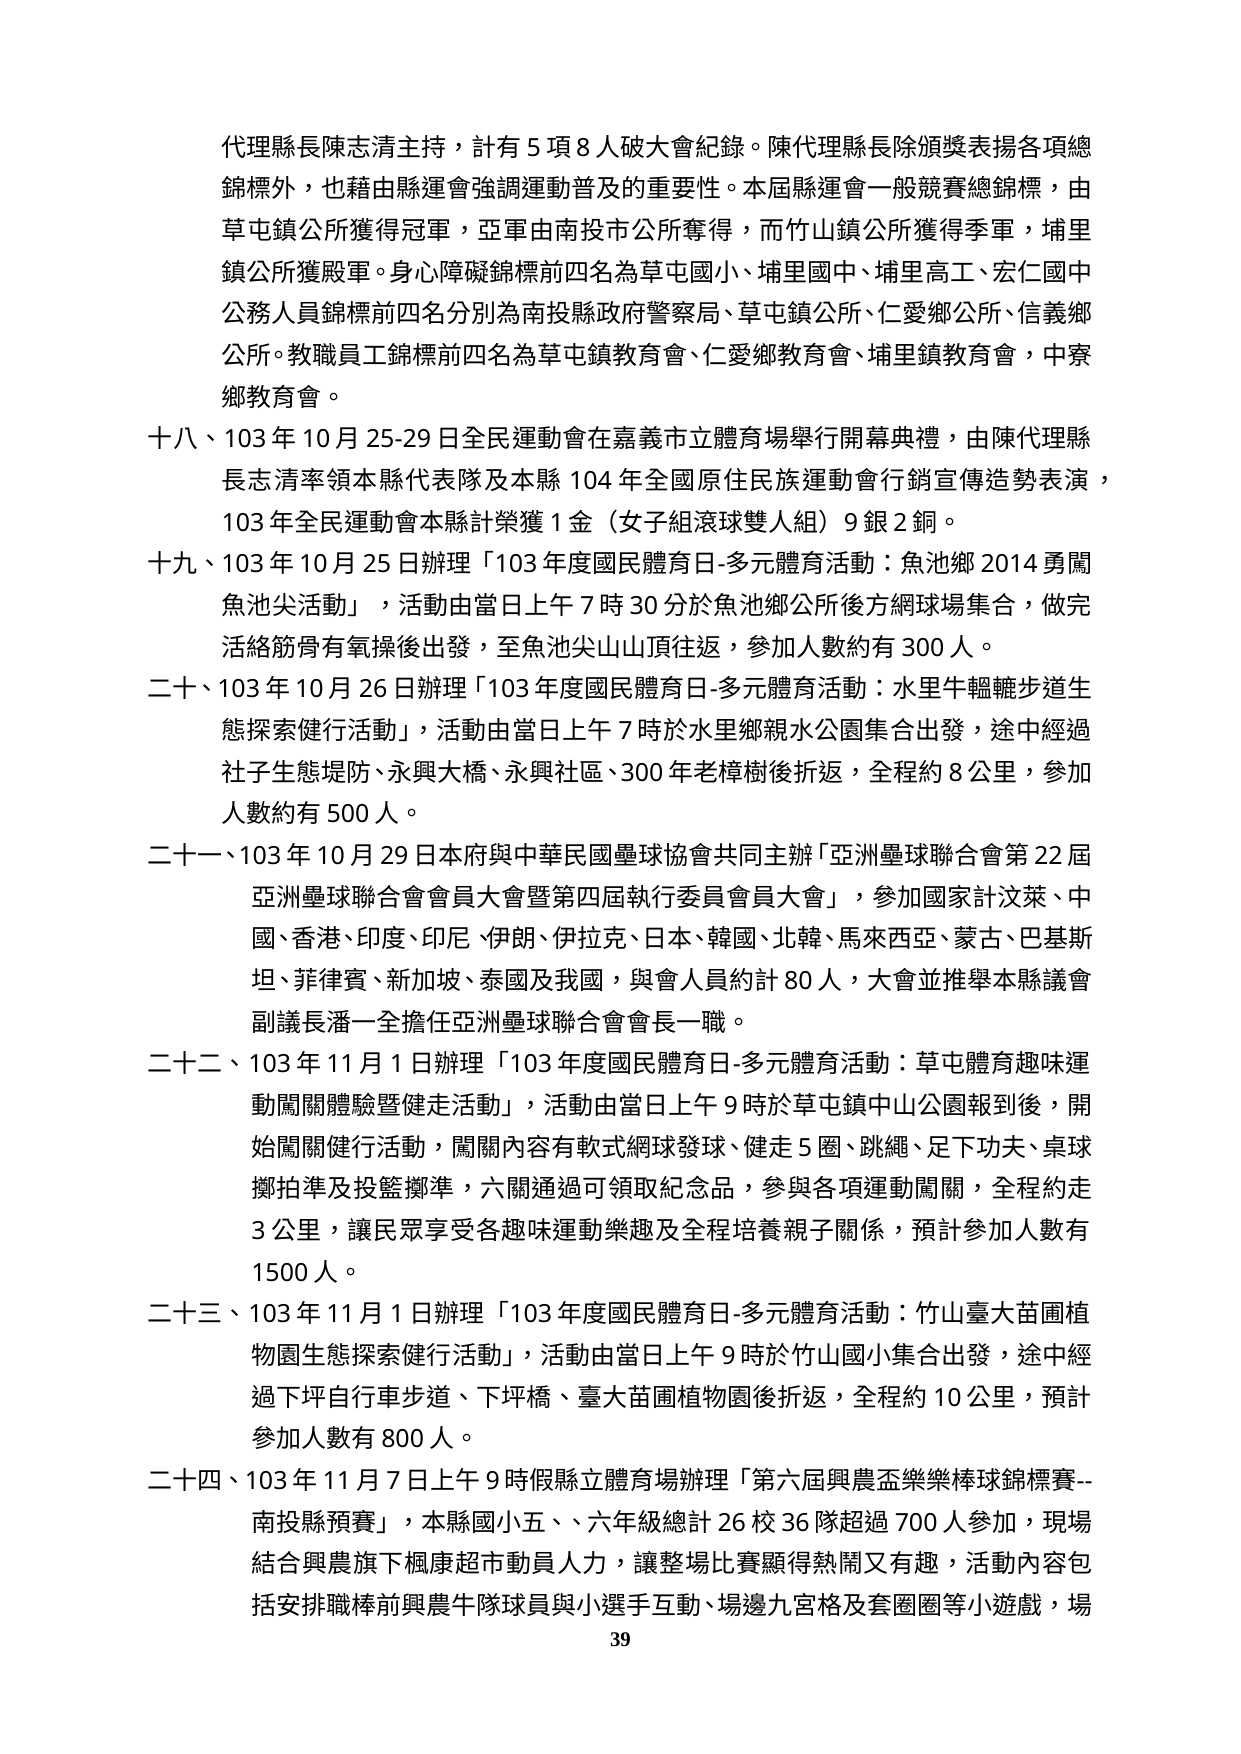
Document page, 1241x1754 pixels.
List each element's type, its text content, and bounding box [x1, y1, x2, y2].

text 十九、103年10月25日辦理「103年度國民體育日-多元體育活動：魚池鄉2014勇闖魚池尖活動」，活動由當日上午7時30分於魚池鄉公所後方網球場集合，做完活絡筋骨有氧操後出發，至魚池尖山山頂往返，參加人數約有300人。 [148, 539, 1092, 664]
text 二十四、103年11月7日上午9時假縣立體育場辦理「第六屆興農盃樂樂棒球錦標賽--南投縣預賽」，本縣國小五、、六年級總計26校36隊超過700人參加，現場結合興農旗下楓康超市動員人力，讓整場比賽顯得熱鬧又有趣，活動內容包括安排職棒前興農牛隊球員與小選手互動、場邊九宮格及套圈圈等小遊戲，場 [148, 1456, 1092, 1623]
text 二十一、103年10月29日本府與中華民國壘球協會共同主辦「亞洲壘球聯合會第22屆亞洲壘球聯合會會員大會暨第四屆執行委員會員大會」，參加國家計汶萊、中國、香港、印度、印尼、伊朗、伊拉克、日本、韓國、北韓、馬來西亞、蒙古、巴基斯坦、菲律賓、新加坡、泰國及我國，與會人員約計80人，大會並推舉本縣議會副議長潘一全擔任亞洲壘球聯合會會長一職。 [148, 831, 1092, 1039]
text 十七、第62屆全縣運動會於103年10月21日在本府文化局演藝廳舉行閉幕典禮，由代理縣長陳志清主持，計有5項8人破大會紀錄。陳代理縣長除頒獎表揚各項總錦標外，也藉由縣運會強調運動普及的重要性。本屆縣運會一般競賽總錦標，由草屯鎮公所獲得冠軍，亞軍由南投市公所奪得，而竹山鎮公所獲得季軍，埔里鎮公所獲殿軍。身心障礙錦標前四名為草屯國小、埔里國中、埔里高工、宏仁國中。公務人員錦標前四名分別為南投縣政府警察局、草屯鎮公所、仁愛鄉公所、信義鄉公所。教職員工錦標前四名為草屯鎮教育會、仁愛鄉教育會、埔里鎮教育會，中寮鄉教育會。 [148, 123, 1092, 414]
text 十八、103年10月25-29日全民運動會在嘉義市立體育場舉行開幕典禮，由陳代理縣長志清率領本縣代表隊及本縣104年全國原住民族運動會行銷宣傳造勢表演，103年全民運動會本縣計榮獲1金（女子組滾球雙人組）9銀2銅。 [148, 414, 1092, 539]
text 二十三、103年11月1日辦理「103年度國民體育日-多元體育活動：竹山臺大苗圃植物園生態探索健行活動」，活動由當日上午9時於竹山國小集合出發，途中經過下坪自行車步道、下坪橋、臺大苗圃植物園後折返，全程約10公里，預計參加人數有800人。 [148, 1289, 1092, 1456]
text 二十二、103年11月1日辦理「103年度國民體育日-多元體育活動：草屯體育趣味運動闖關體驗暨健走活動」，活動由當日上午9時於草屯鎮中山公園報到後，開始闖關健行活動，闖關內容有軟式網球發球、健走5圈、跳繩、足下功夫、桌球擲拍準及投籃擲準，六關通過可領取紀念品，參與各項運動闖關，全程約走3公里，讓民眾享受各趣味運動樂趣及全程培養親子關係，預計參加人數有1500人。 [148, 1039, 1092, 1289]
text 二十、103年10月26日辦理「103年度國民體育日-多元體育活動：水里牛轀轆步道生態探索健行活動」，活動由當日上午7時於水里鄉親水公園集合出發，途中經過社子生態堤防、永興大橋、永興社區、300年老樟樹後折返，全程約8公里，參加人數約有500人。 [148, 664, 1092, 831]
